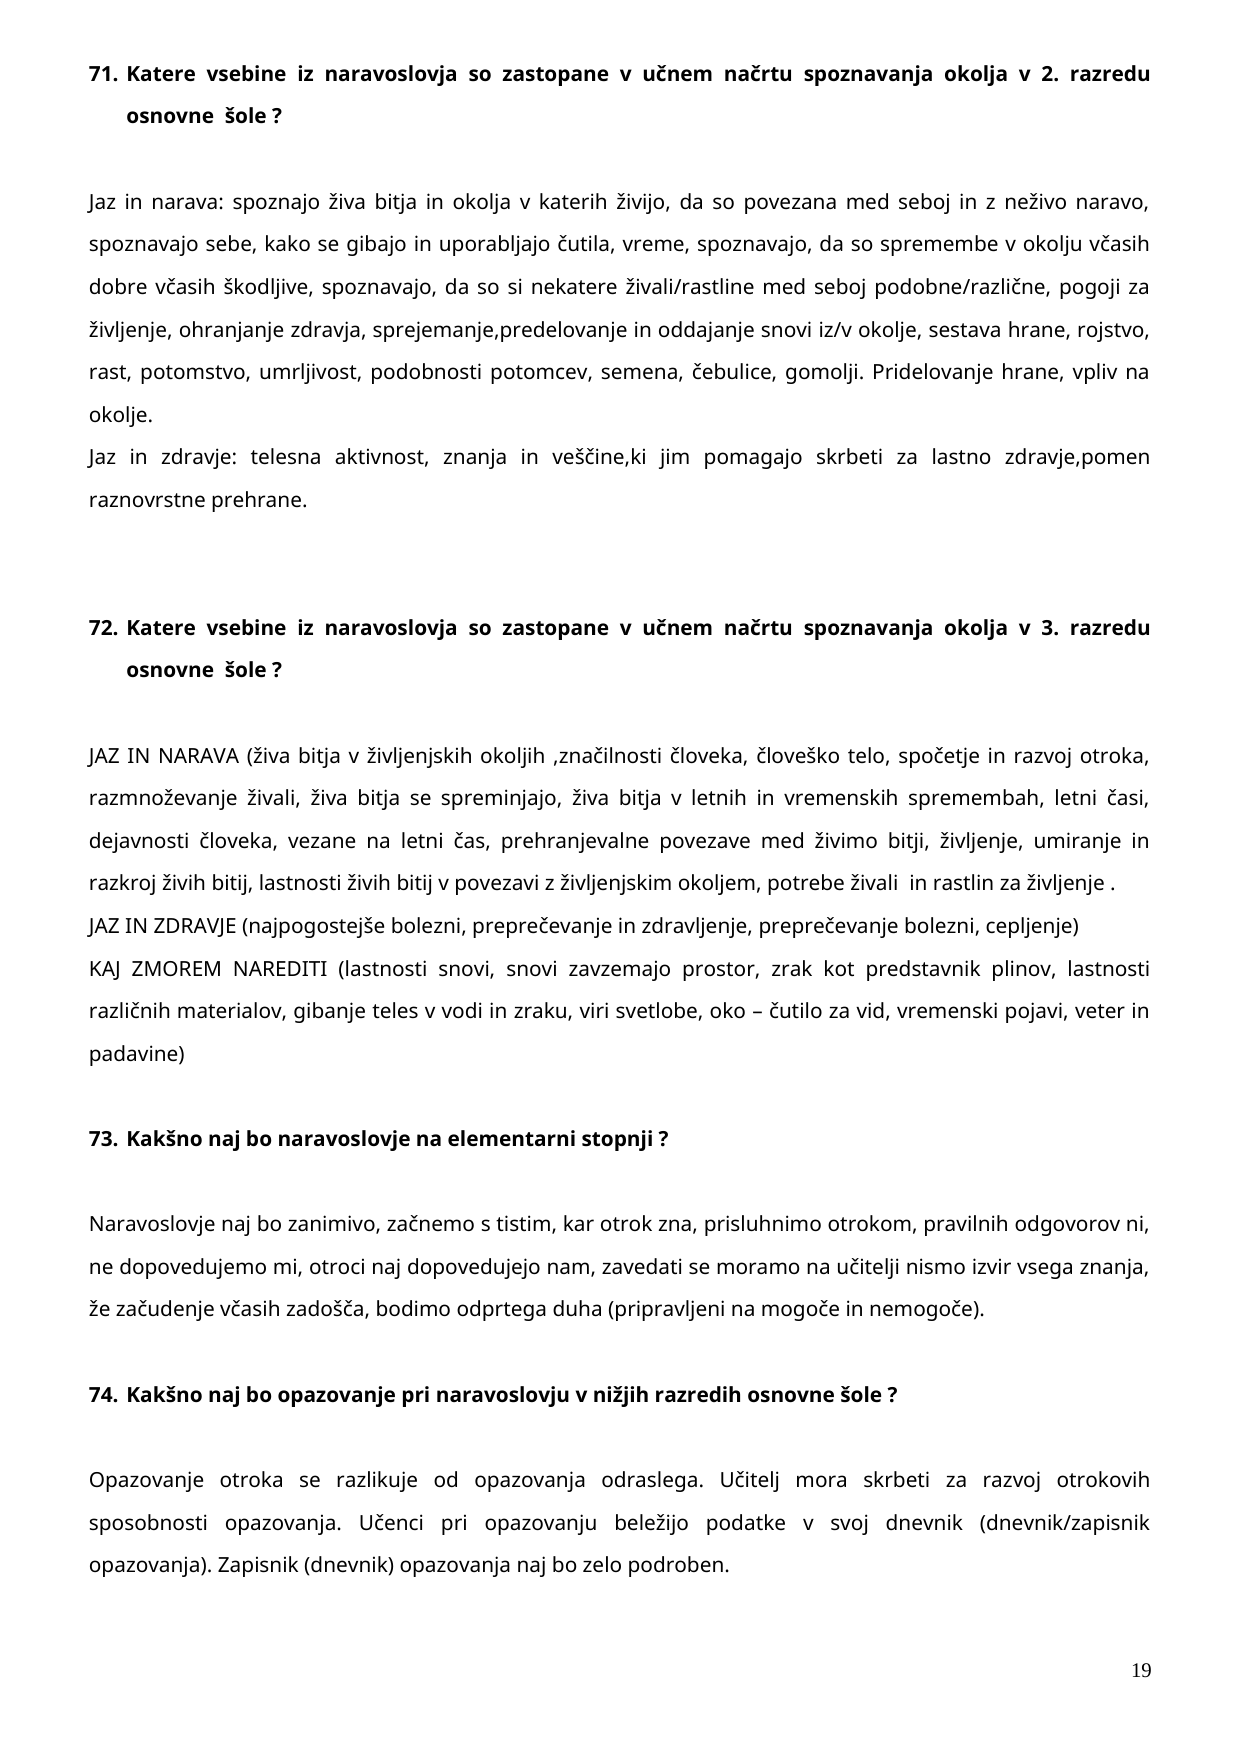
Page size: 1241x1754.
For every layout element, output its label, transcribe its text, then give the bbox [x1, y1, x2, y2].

text Jaz in narava: spoznajo živa bitja in okolja v katerih živijo, da so povezana med seboj in z neživo naravo, spoznavajo sebe, kako se gibajo in uporabljajo čutila, vreme, spoznavajo, da so spremembe v okolju včasih dobre včasih škodljive, spoznavajo, da so si nekatere živali/rastline med seboj podobne/različne, pogoji za življenje, ohranjanje zdravja, sprejemanje,predelovanje in oddajanje snovi iz/v okolje, sestava hrane, rojstvo, rast, potomstvo, umrljivost, podobnosti potomcev, semena, čebulice, gomolji. Pridelovanje hrane, vpliv na okolje. [89, 187, 1152, 428]
text Jaz in zdravje: telesna aktivnost, znanja in veščine,ki jim pomagajo skrbeti za lastno zdravje,pomen raznovrstne prehrane. [89, 442, 1152, 513]
list Kakšno naj bo naravoslovje na elementarni stopnji ? [89, 1124, 1152, 1153]
list Katere vsebine iz naravoslovja so zastopane v učnem načrtu spoznavanja okolja v 3. razredu osnovne šole ? [89, 613, 1152, 684]
text KAJ ZMOREM NAREDITI (lastnosti snovi, snovi zavzemajo prostor, zrak kot predstavnik plinov, lastnosti različnih materialov, gibanje teles v vodi in zraku, viri svetlobe, oko – čutilo za vid, vremenski pojavi, veter in padavine) [89, 954, 1152, 1067]
text JAZ IN NARAVA (živa bitja v življenjskih okoljih ,značilnosti človeka, človeško telo, spočetje in razvoj otroka, razmnoževanje živali, živa bitja se spreminjajo, živa bitja v letnih in vremenskih spremembah, letni časi, dejavnosti človeka, vezane na letni čas, prehranjevalne povezave med živimo bitji, življenje, umiranje in razkroj živih bitij, lastnosti živih bitij v povezavi z življenjskim okoljem, potrebe živali in rastlin za življenje . [89, 741, 1152, 897]
list Katere vsebine iz naravoslovja so zastopane v učnem načrtu spoznavanja okolja v 2. razredu osnovne šole ? [89, 59, 1152, 130]
list Kakšno naj bo opazovanje pri naravoslovju v nižjih razredih osnovne šole ? [89, 1380, 1152, 1408]
text JAZ IN ZDRAVJE (najpogostejše bolezni, preprečevanje in zdravljenje, preprečevanje bolezni, cepljenje) [89, 911, 1152, 939]
text Naravoslovje naj bo zanimivo, začnemo s tistim, kar otrok zna, prisluhnimo otrokom, pravilnih odgovorov ni, ne dopovedujemo mi, otroci naj dopovedujejo nam, zavedati se moramo na učitelji nismo izvir vsega znanja, že začudenje včasih zadošča, bodimo odprtega duha (pripravljeni na mogoče in nemogoče). [89, 1209, 1152, 1323]
text Opazovanje otroka se razlikuje od opazovanja odraslega. Učitelj mora skrbeti za razvoj otrokovih sposobnosti opazovanja. Učenci pri opazovanju beležijo podatke v svoj dnevnik (dnevnik/zapisnik opazovanja). Zapisnik (dnevnik) opazovanja naj bo zelo podroben. [89, 1465, 1152, 1579]
